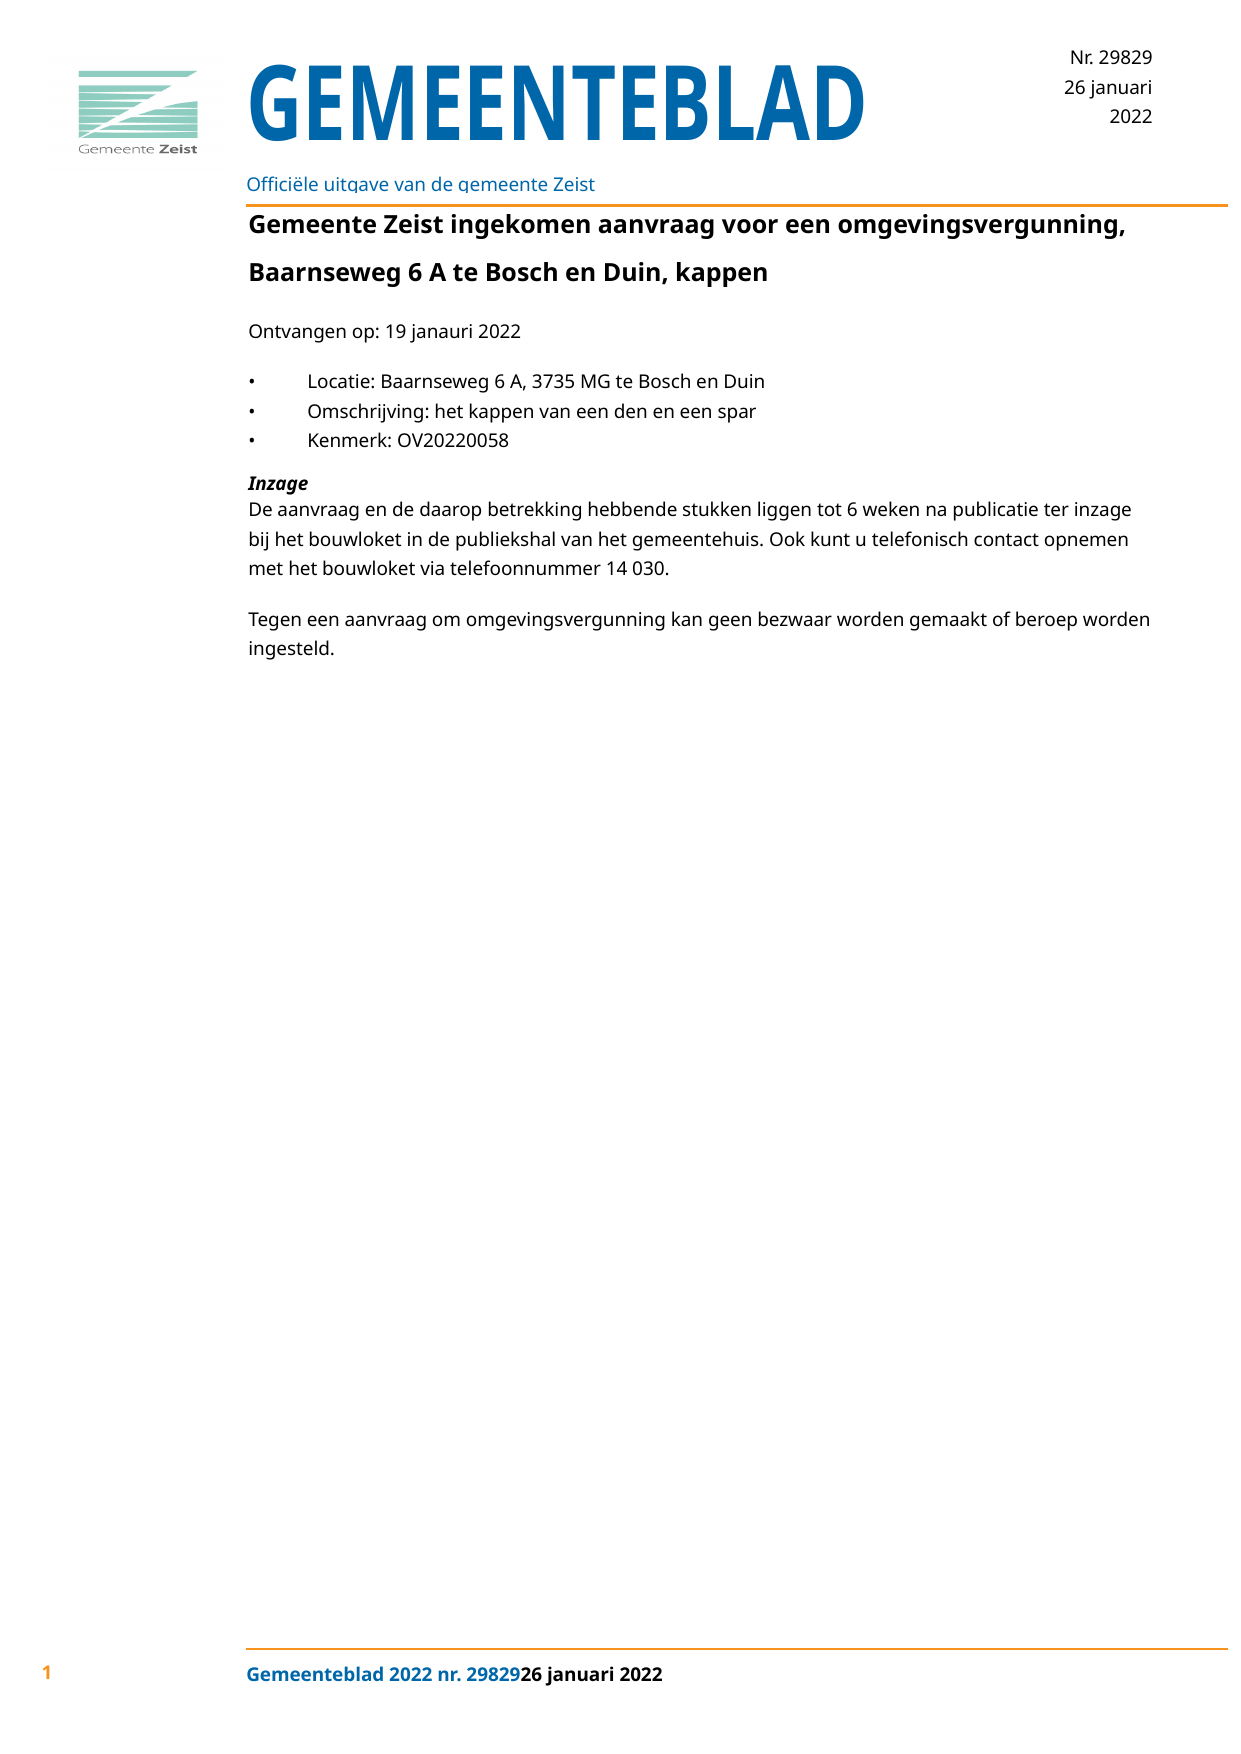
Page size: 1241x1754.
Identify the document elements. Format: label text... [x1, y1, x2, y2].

text Gemeente Zeist ingekomen aanvraag voor een omgevingsvergunning, Baarnseweg 6 A te Bosch en Duin, kappen [248, 207, 1152, 288]
picture [41, 47, 231, 172]
list Kenmerk: OV20220058 [248, 427, 1152, 453]
text De aanvraag en de daarop betrekking hebbende stukken liggen tot 6 weken na publicatie ter inzage bij het bouwloket in de publiekshal van het gemeentehuis. Ook kunt u telefonisch contact opnemen met het bouwloket via telefoonnummer 14 030. [248, 496, 1152, 581]
text Inzage [248, 471, 1152, 496]
text Ontvangen op: 19 janauri 2022 [248, 318, 1152, 344]
list Locatie: Baarnseweg 6 A, 3735 MG te Bosch en Duin [248, 368, 1152, 394]
text Tegen een aanvraag om omgevingsvergunning kan geen bezwaar worden gemaakt of beroep worden ingesteld. [248, 606, 1152, 661]
list Omschrijving: het kappen van een den en een spar [248, 398, 1152, 424]
